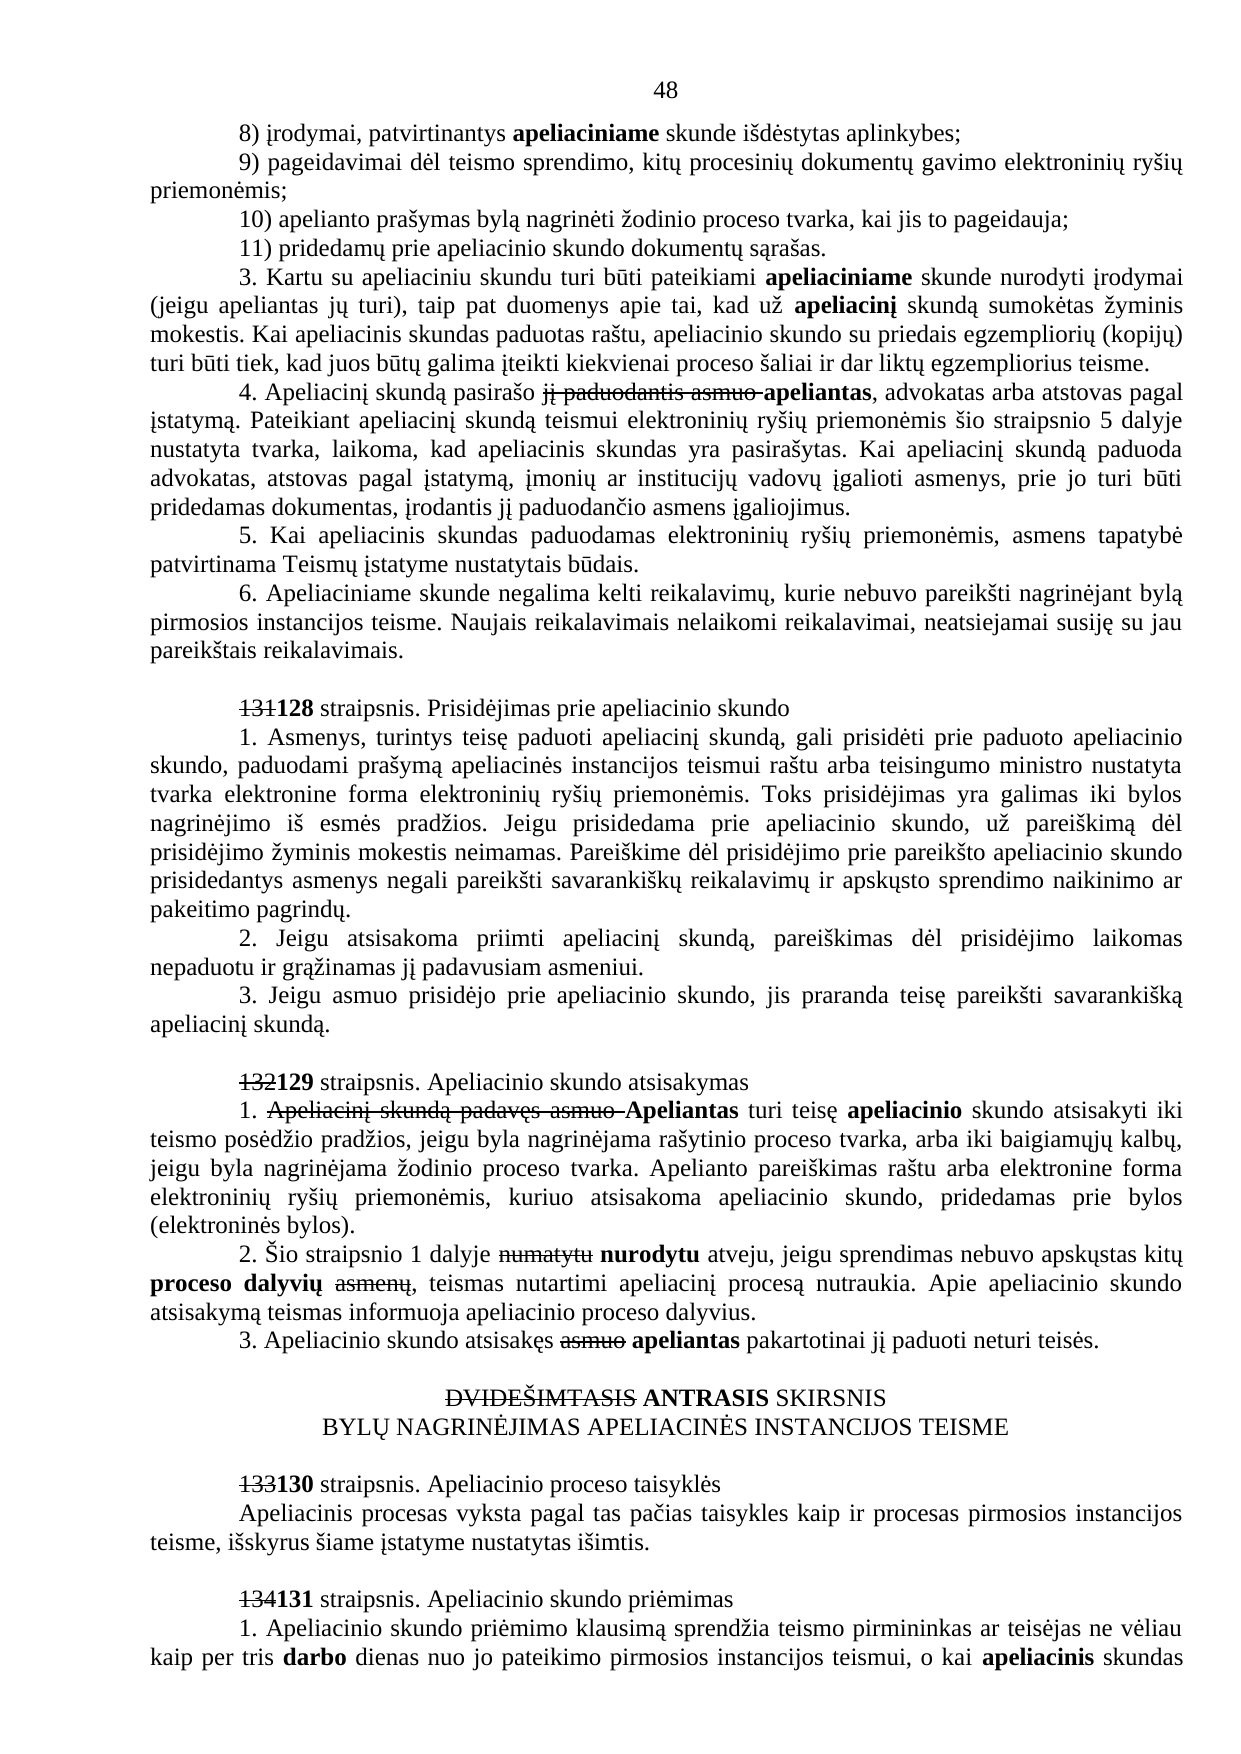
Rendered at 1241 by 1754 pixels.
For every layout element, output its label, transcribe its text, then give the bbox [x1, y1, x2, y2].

text 1. Asmenys, turintys teisę paduoti apeliacinį skundą, gali prisidėti prie paduoto apeliacinio skundo, paduodami prašymą apeliacinės instancijos teismui raštu arba teisingumo ministro nustatyta tvarka elektronine forma elektroninių ryšių priemonėmis. Toks prisidėjimas yra galimas iki bylos nagrinėjimo iš esmės pradžios. Jeigu prisidedama prie apeliacinio skundo, už pareiškimą dėl prisidėjimo žyminis mokestis neimamas. Pareiškime dėl prisidėjimo prie pareikšto apeliacinio skundo prisidedantys asmenys negali pareikšti savarankiškų reikalavimų ir apskųsto sprendimo naikinimo ar pakeitimo pagrindų. [150, 722, 1183, 923]
text 132129 straipsnis. Apeliacinio skundo atsisakymas [150, 1067, 1183, 1096]
text 2. Jeigu atsisakoma priimti apeliacinį skundą, pareiškimas dėl prisidėjimo laikomas nepaduotu ir grąžinamas jį padavusiam asmeniui. [150, 923, 1183, 981]
text 3. Jeigu asmuo prisidėjo prie apeliacinio skundo, jis praranda teisę pareikšti savarankišką apeliacinį skundą. [150, 981, 1183, 1038]
text BYLŲ NAGRINĖJIMAS APELIACINĖS INSTANCIJOS TEISME [150, 1412, 1181, 1441]
text 10) apelianto prašymas bylą nagrinėti žodinio proceso tvarka, kai jis to pageidauja; [150, 204, 1183, 233]
text 1. Apeliacinį skundą padavęs asmuo Apeliantas turi teisę apeliacinio skundo atsisakyti iki teismo posėdžio pradžios, jeigu byla nagrinėjama rašytinio proceso tvarka, arba iki baigiamųjų kalbų, jeigu byla nagrinėjama žodinio proceso tvarka. Apelianto pareiškimas raštu arba elektronine forma elektroninių ryšių priemonėmis, kuriuo atsisakoma apeliacinio skundo, pridedamas prie bylos (elektroninės bylos). [150, 1096, 1183, 1239]
text 11) pridedamų prie apeliacinio skundo dokumentų sąrašas. [150, 233, 1183, 262]
text DVIDEŠIMTASIS ANTRASIS SKIRSNIS [150, 1383, 1181, 1412]
text 134131 straipsnis. Apeliacinio skundo priėmimas [150, 1584, 1183, 1613]
text 1. Apeliacinio skundo priėmimo klausimą sprendžia teismo pirmininkas ar teisėjas ne vėliau kaip per tris darbo dienas nuo jo pateikimo pirmosios instancijos teismui, o kai apeliacinis skundas [150, 1613, 1183, 1671]
text 9) pageidavimai dėl teismo sprendimo, kitų procesinių dokumentų gavimo elektroninių ryšių priemonėmis; [150, 147, 1183, 204]
text 5. Kai apeliacinis skundas paduodamas elektroninių ryšių priemonėmis, asmens tapatybė patvirtinama Teismų įstatyme nustatytais būdais. [150, 521, 1183, 578]
text 3. Kartu su apeliaciniu skundu turi būti pateikiami apeliaciniame skunde nurodyti įrodymai (jeigu apeliantas jų turi), taip pat duomenys apie tai, kad už apeliacinį skundą sumokėtas žyminis mokestis. Kai apeliacinis skundas paduotas raštu, apeliacinio skundo su priedais egzempliorių (kopijų) turi būti tiek, kad juos būtų galima įteikti kiekvienai proceso šaliai ir dar liktų egzempliorius teisme. [150, 262, 1183, 377]
text 4. Apeliacinį skundą pasirašo jį paduodantis asmuo apeliantas, advokatas arba atstovas pagal įstatymą. Pateikiant apeliacinį skundą teismui elektroninių ryšių priemonėmis šio straipsnio 5 dalyje nustatyta tvarka, laikoma, kad apeliacinis skundas yra pasirašytas. Kai apeliacinį skundą paduoda advokatas, atstovas pagal įstatymą, įmonių ar institucijų vadovų įgalioti asmenys, prie jo turi būti pridedamas dokumentas, įrodantis jį paduodančio asmens įgaliojimus. [150, 377, 1183, 521]
text 3. Apeliacinio skundo atsisakęs asmuo apeliantas pakartotinai jį paduoti neturi teisės. [150, 1326, 1183, 1354]
text 133130 straipsnis. Apeliacinio proceso taisyklės [150, 1469, 1183, 1498]
text 131128 straipsnis. Prisidėjimas prie apeliacinio skundo [150, 693, 1183, 722]
text 8) įrodymai, patvirtinantys apeliaciniame skunde išdėstytas aplinkybes; [150, 118, 1183, 147]
text Apeliacinis procesas vyksta pagal tas pačias taisykles kaip ir procesas pirmosios instancijos teisme, išskyrus šiame įstatyme nustatytas išimtis. [150, 1498, 1183, 1556]
text 6. Apeliaciniame skunde negalima kelti reikalavimų, kurie nebuvo pareikšti nagrinėjant bylą pirmosios instancijos teisme. Naujais reikalavimais nelaikomi reikalavimai, neatsiejamai susiję su jau pareikštais reikalavimais. [150, 578, 1183, 664]
text 2. Šio straipsnio 1 dalyje numatytu nurodytu atveju, jeigu sprendimas nebuvo apskųstas kitų proceso dalyvių asmenų, teismas nutartimi apeliacinį procesą nutraukia. Apie apeliacinio skundo atsisakymą teismas informuoja apeliacinio proceso dalyvius. [150, 1239, 1183, 1326]
